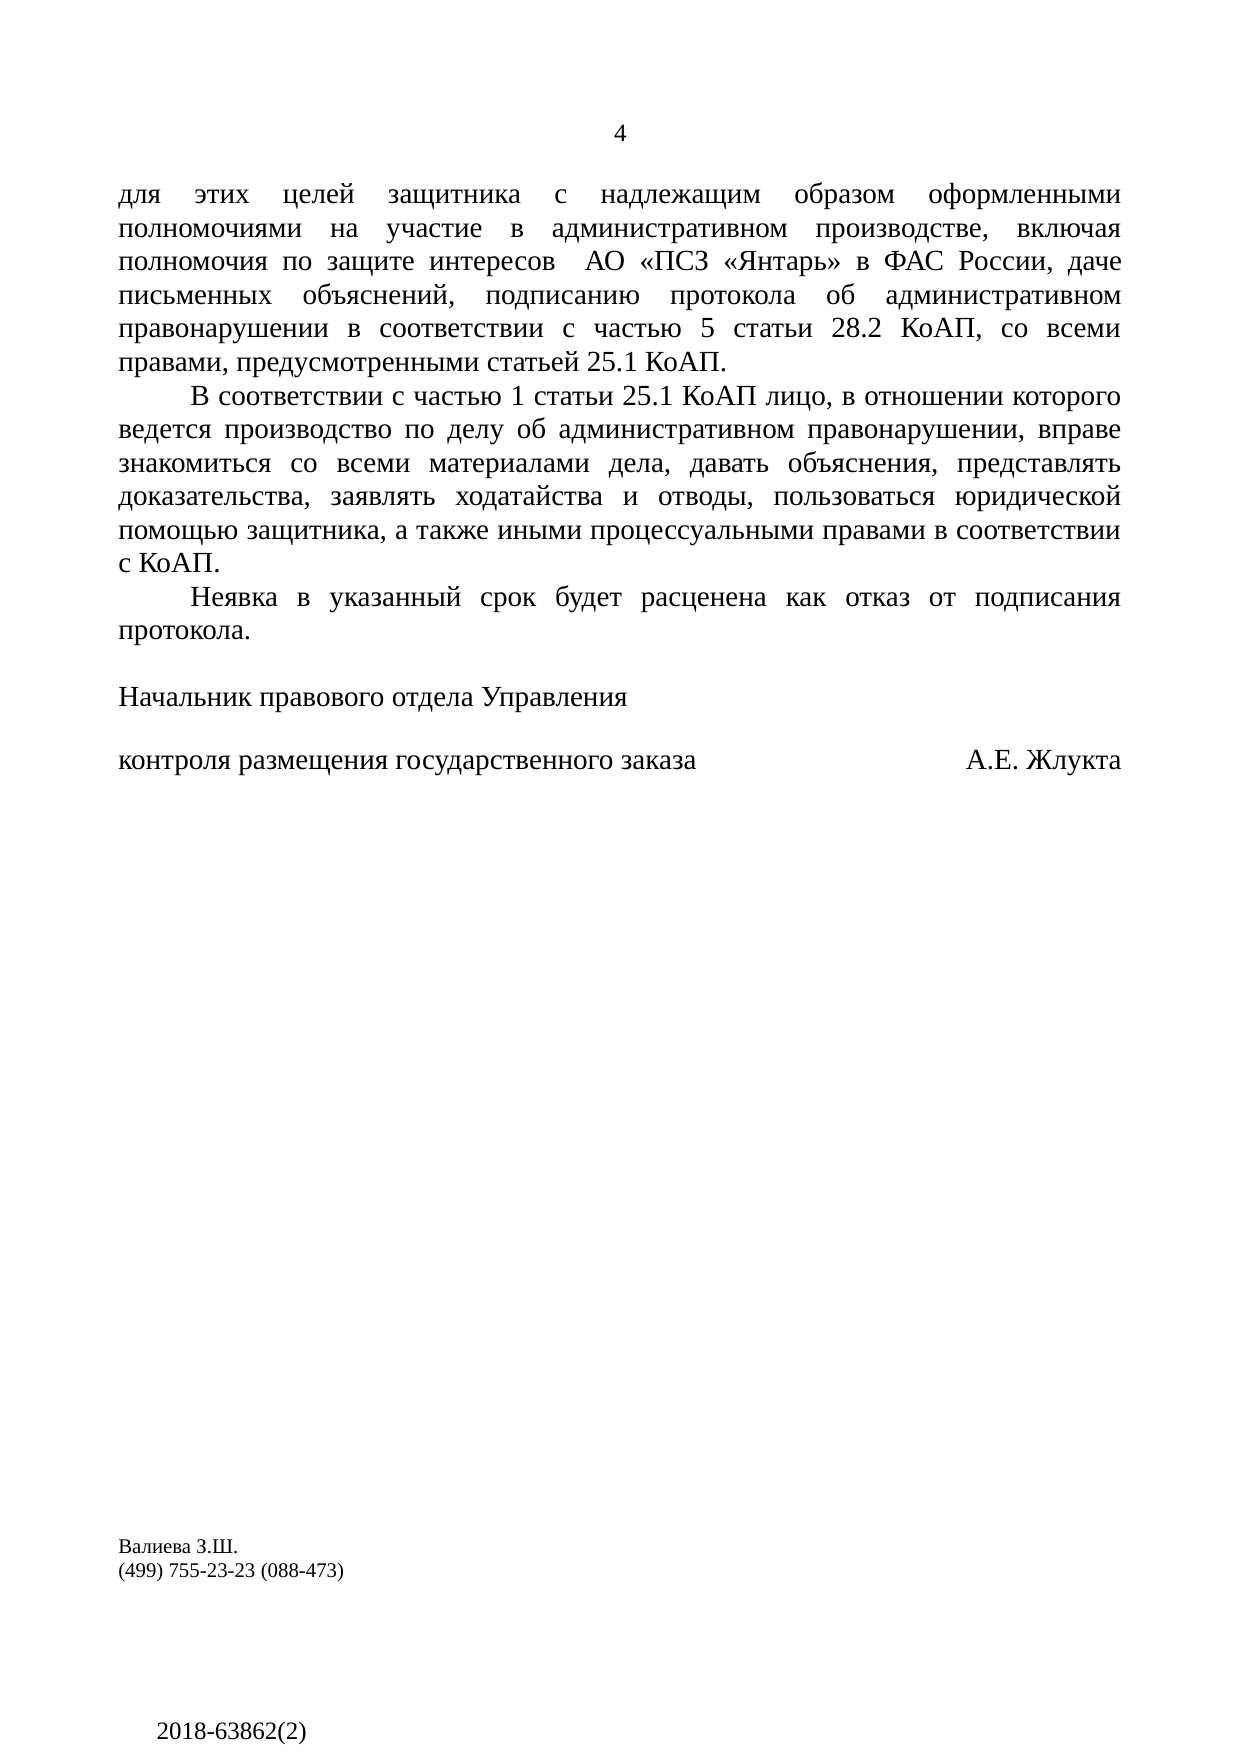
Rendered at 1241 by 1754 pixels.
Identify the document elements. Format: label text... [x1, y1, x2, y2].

text Валиева З.Ш. [118, 1534, 1122, 1558]
text (499) 755-23-23 (088-473) [118, 1558, 1122, 1582]
table_header Начальник правового отдела Управления контроля размещения государственного заказа [118, 680, 729, 806]
text В соответствии с частью 1 статьи 25.1 КоАП лицо, в отношении которого ведется производство по делу об административном правонарушении, вправе знакомиться со всеми материалами дела, давать объяснения, представлять доказательства, заявлять ходатайства и отводы, пользоваться юридической помощью защитника, а также иными процессуальными правами в соответствии с КоАП. [118, 378, 1122, 579]
text Неявка в указанный срок будет расценена как отказ от подписания протокола. [118, 579, 1122, 646]
text для этих целей защитника с надлежащим образом оформленными полномочиями на участие в административном производстве, включая полномочия по защите интересов АО «ПСЗ «Янтарь» в ФАС России, даче письменных объяснений, подписанию протокола об административном правонарушении в соответствии с частью 5 статьи 28.2 КоАП, со всеми правами, предусмотренными статьей 25.1 КоАП. [118, 176, 1122, 378]
table_header А.Е. Жлукта [729, 680, 1121, 806]
